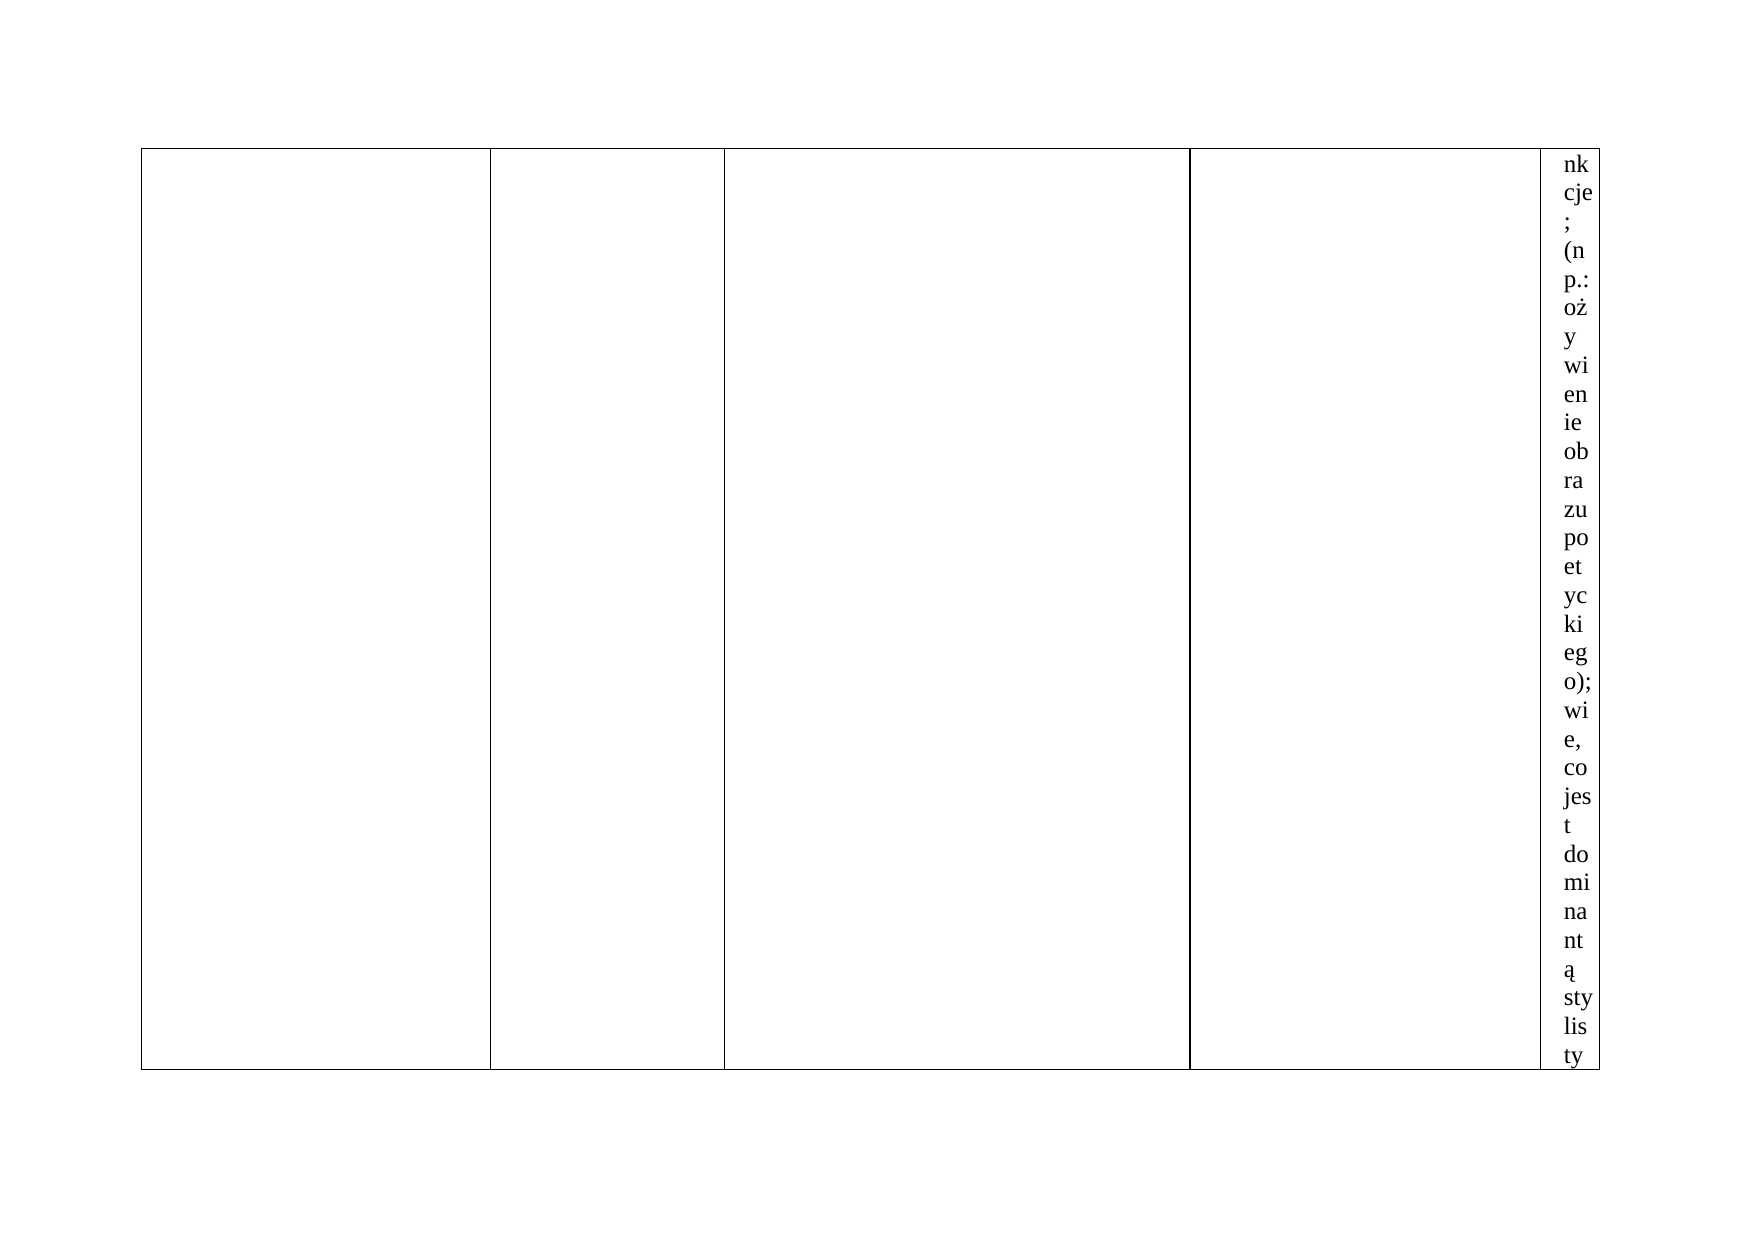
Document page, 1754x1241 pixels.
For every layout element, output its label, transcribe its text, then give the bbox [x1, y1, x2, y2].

table_cell rozumie podział literatury na epoki i procesy z tym związane; wymienia epoki literackie w porządku chronologicznym od starożytności do pozytywizmu; sytuuje utwory literackie w poszczególnych okresach, w szczególności w preromantyzmie, romantyzmie i w pozytywizmie oraz w pozostałych (dotyczy nawiązań i kontekstów); właściwie rozpoznaje konwencje literackie i precyzyjnie określa ich cechy w utworach (realistyczną, fantastyczną, symboliczną, groteskową, naturalistyczną i mimetyczną); rozumie pojęcie genologii; rozróżnia gatunki epickie, liryczne, dramatyczne i synkretyczne, w tym: gatunki poznane w szkole podstawowej oraz odę, sonet i jego rodzaje, dramat romantyczny, powieść poetycką, powieść gotycką, powieść grozy, powieść epistolarną, hymn, testament poetycki, powieść realistyczną, powieść naturalistyczną, powieść historyczną, powieść o tematyce współczesnej, lament; wymienia cechy gatunkowe; trafnie rozpoznaje w tekście literackim środki wyrazu artystycznego poznane w szkole podstawowej oraz środki znaczeniowe: oksymoron, peryfrazę, eufonię, hiperbolę; leksykalne, w tym frazeologizmy; składniowe: antytezę, paralelizm, wyliczenie, epiforę, elipsę; wersyfikacyjne, w tym przerzutnię; określa ich funkcje (np.: ożywienie obrazu poetyckiego); wie, co jest dominantą stylistyczną ukształtowania danego utworu; samodzielnie i wnikliwie interpretuje treści alegoryczne i symboliczne utworu literackiego; rozpoznaje w tekstach literackich: ironię i autoironię, komizm, tragizm, humor, patos; określa ich funkcje w tekście i rozumie wartościujący charakter; omawia użycie ironii; rozumie pojęcie groteski i potrafi wymienić jej cechy; rozpoznaje ją w tekstach omawianych epok oraz w tekstach będących nawiązaniami; określa jej artystyczny i wartościujący charakter; wykazuje się znajomością i zrozumieniem treści utworów wskazanych w podstawie programowej jako lektury obowiązkowe dla zakresu podstawowego (Adam Mickiewicz, Oda do młodości; wybrane ballady, w tym Romantyczność; wybrane sonety z cyklu Sonety krymskie oraz inne wiersze; Konrad Wallenrod; Dziady cz. III; Juliusz Słowacki; Kordian, wybrane wiersze, w tym Grób Agamemnona (fragmenty), Testament mój; Zygmunt Krasiński, Nie-Boska komedia; Cyprian Norwid, wybrane wiersze; Bolesław Prus, Lalka, Z legend dawnego Egiptu; Eliza Orzeszkowa, Gloria victis; Henryk Sienkiewicz, Potop; Adam Asnyk, wybór wierszy; Fiodor Dostojewski, Zbrodnia i kara); rozpoznaje tematykę i problematykę omawianych tekstów oraz jej związek z programami i ideami epoki literackiej; zjawiskami społecznymi, historycznymi, egzystencjalnymi i estetycznymi (np. gotycyzm, ludowość, orientalizm, szekspiryzm, historyzm, determinizm dziejowy; irracjonalizm, spirytualizm, mistycyzm, metafizyka, indywidualizm; koncepcja ratowania ojczyzny; panteizm, prowidencjalizm, werteromania, frenezja romantyczna; realizm, naturalizm, empiryzm, utylitaryzm, scjentyzm, organicyzm, ewolucjonizm, marksizm, egalitaryzm; zmiany cywilizacyjne, asymilacja Żydów, emancypacja kobiet, praca organiczna, praca u podstaw) i poddaje ją refleksji; rozpoznaje sposoby kreowania w utworze literackim: świata przedstawionego (fabuły, bohaterów, akcji, wątków, motywów), narracji, sytuacji lirycznej; interpretuje je i wartościuje (np.: werteryzm, bohater werteryczny, bajronizm, bohater bajroniczny, faustyzm, bohater faustyczny; kostium historyczny); definiuje nowy typ bohatera; wskazuje podobieństwa i różnice w kreacji bohatera romantycznego, udowadnia jego złożoną osobowość i rozdarcie wewnętrzne; rozumie pojęcie motywu literackiego i toposu, rozpoznaje motywy i toposy (np. sen, ojczyzna, artysta – wieszcz, cierpienie, samotność, bunt, rewolucja, wolność, miłość, podróż, młodość, prometeizm, zbrodnia, okrucieństwo, obłęd, szaleństwo, strach, groza, grób, psychomachia, metamorfoza; motywy akwatyczne, nostalgia; topos homo viator, walka; praca, miasto, przyroda, pieniądz, rola kobiety, mogiła, heroizm, jednostka a połeczeństwo, spór pokoleniowy) oraz dostrzega żywotność motywów biblijnych i antycznych w utworach literackich; określa ich rolę w tworzeniu znaczeń uniwersalnych; w interpretacji utworów literackich często i poprawnie odwołuje się do tekstów poznanych w szkole podstawowej, w tym: Dziadów cz. II oraz Pana Tadeusza Adama Mickiewicza, Zemsty Aleksandra Fredry, Balladyny Juliusza Słowackiego; konstruktywnie porównuje utwory literackie lub ich fragmenty, dostrzega kontynuacje i nawiązania w porównywanych utworach, określa cechy wspólne i różne; przedstawia własną, oryginalną i rzeczową propozycję interpretacji utworu, wskazuje w tekście miejsca, które mogą stanowić argumenty na poparcie jego propozycji interpretacyjnej; odwołuje się do własnych doświadczeń i obserwacji oraz wybranych tekstów kultury; wykorzystuje w interpretacji utworów literackich potrzebne konteksty, szczególnie kontekst historycznoliteracki, historyczny, polityczny, kulturowy, filozoficzny, biograficzny, mitologiczny, biblijny, egzystencjalny i inne; trafnie rozpoznaje obecne w utworach literackich wartości uniwersalne (prawda, dobro, miłość, wolność, odwaga, altruizm, piękno, tolerancja, odpowiedzialność) i narodowe (symbole narodowe, tradycja narodowa, patriotyzm, tożsamość); określa dokładnie ich rolę i związek z problematyką utworu oraz znaczenie dla budowania własnego systemu wartości. [1191, 149, 1540, 1069]
table_cell rozumie podstawy podziału literatury na epoki; wymienia epoki literackie w porządku chronologicznym od starożytności do pozytywizmu; z pomocą nauczyciela sytuuje utwory literackie w poszczególnych okresach, w szczególności w romantyzmie i w pozytywizmie; na ogół trafnie rozpoznaje konwencje literackie: realistyczną i fantastyczną; rozróżnia podstawowe gatunki epickie, liryczne, dramatyczne i częściowo gatunki synkretyczne, w tym: gatunki poznane w szkole podstawowej oraz odę, dramat romantyczny, powieść realistyczną, powieść naturalistyczną, powieść historyczną, powieść o tematyce współczesnej, lament; rozpoznaje w tekście literackim środki wyrazu artystycznego poznane w szkole podstawowej oraz niektóre środki znaczeniowe, leksykalne (np. frazeologizmy), składniowe (np. wyliczenie), i wersyfikacyjne (np. przerzutnię); przy pomocy nauczyciela interpretuje treści alegoryczne i symboliczne utworu literackiego; na ogół trafnie rozpoznaje w tekstach literackich: komizm, humor, tragizm, patos; na poziomie ogólnym rozumie pojęcie groteski; zna i przy pomocy nauczyciela rozumie treść utworów wskazanych w podstawie programowej jako lektury obowiązkowe dla zakresu podstawowego (Adam Mickiewicz, Oda do młodości; wybrane ballady, w tym Romantyczność; wybrane sonety z cyklu Sonety krymskie oraz inne wiersze; Konrad Wallenrod; Dziady cz. III; Juliusz Słowacki, Kordian, wybrane wiersze, w tym Grób Agamemnona (fragmenty), Testament mój; Zygmunt Krasiński, Nie-Boska komedia; Cyprian Norwid, wybrane wiersze; Bolesław Prus, Lalka, Z legend dawnego Egiptu; Eliza Orzeszkowa, Gloria victis; Henryk Sienkiewicz, Potop; Adam Asnyk, wybór wierszy; Fiodor Dostojewski, Zbrodnia i kara); na poziomie ogólnym rozpoznaje tematykę i problematykę omawianych tekstów romantycznych i pozytywistycznych; na poziomie ogólnym i przy pomocy nauczyciela rozpoznaje sposoby kreowania w utworze literackim: świata przedstawionego (fabuły, bohaterów, akcji, wątków, motywów), narracji, sytuacji lirycznej; rozumie pojęcie motywu literackiego i toposu, rozpoznaje podstawowe motywy i toposy, np. ojczyzna, artysta – wieszcz, cierpienie, miłość; z pomocą nauczyciela odwołuje się do wybranych tekstów poznanych w szkole podstawowej, w tym: Dziadów cz. II oraz Pana Tadeusza Adama Mickiewicza, Zemsty Aleksandra Fredry, Balladyny Juliusza Słowackiego; podejmuje próbę porównywania utworów literackich lub ich fragmentów; przedstawia z pomocą nauczyciela propozycję odczytania utworu na poziomie dosłownym; z pomocą nauczyciela wykorzystuje w interpretacji utworów literackich kontekst historycznoliteracki i biograficzny; rozpoznaje obecne w utworach literackich wybrane wartości uniwersalne, np. dobro, piękno, prawda, miłość; i narodowe, np. tradycja; [142, 149, 490, 1069]
table_cell rozumie podstawy podziału literatury na epoki: starożytność, średniowiecze, renesans, barok, oświecenie, romantyzm, pozytywizm; wymienia epoki literackie w porządku chronologicznym od starożytności do pozytywizmu; sytuuje utwory literackie w poszczególnych okresach, w szczególności w romantyzmie i w pozytywizmie; rozpoznaje konwencje literackie: realistyczną, fantastyczną, symboliczną; poprawnie rozróżnia podstawowe gatunki epickie, liryczne, dramatyczne i częściowo gatunki synkretyczne, w tym: gatunki poznane w szkole podstawowej oraz odę, sonet, dramat romantyczny, powieść realistyczną, powieść naturalistyczną, powieść o tematyce współczesnej, lament; rozpoznaje w tekście literackim środki wyrazu artystycznego poznane w szkole podstawowej oraz środki znaczeniowe (np. peryfrazę), leksykalne (np. frazeologizmy), składniowe (np. powtórzenie, wyliczenie), wersyfikacyjne (np. przerzutnię); próbuje określić ich funkcje w utworze literackim; interpretuje treści alegoryczne i symboliczne utworu literackiego; rozpoznaje w tekstach literackich: ironię, komizm, tragizm, humor, patos; rozumie pojęcie groteski i potrafi wymienić jej cechy; rozpoznaje ją w tekstach omawianych epok; wykazuje się znajomością i zrozumieniem treści utworów wskazanych w podstawie programowej jako lektury obowiązkowe dla zakresu podstawowego (Adam Mickiewicz, Oda do młodości; wybrane ballady, w tym Romantyczność; wybrane sonety z cyklu Sonety krymskie oraz inne wiersze; Konrad Wallenrod; Dziady cz. III; Juliusz Słowacki, Kordian, wybrane wiersze, w tym Grób Agamemnona (fragmenty), Testament mój; Zygmunt Krasiński, Nie-Boska komedia; Cyprian Norwid, wybrane wiersze; Bolesław Prus, Lalka, Z legend dawnego Egiptu; Eliza Orzeszkowa, Gloria victis; Henryk Sienkiewicz, Potop; Adam Asnyk, wybór wierszy; Fiodor Dostojewski, Zbrodnia i kara); rozpoznaje tematykę i problematykę omawianych tekstów oraz jej związek z programami i ideami epoki literackiej; rozpoznaje sposoby kreowania w utworze literackim: świata przedstawionego (fabuły, bohaterów, akcji, wątków, motywów), narracji, sytuacji lirycznej; podejmuje próbę ich interpretacji i wartościowania; rozumie pojęcie motywu literackiego i toposu, rozpoznaje podstawowe motywy i toposy: sen, ojczyzna, artysta – wieszcz, cierpienie, samotność, bunt, rewolucja, wolność, miłość, podróż, młodość, prometeizm; praca, miasto, przyroda, pieniądz, rola kobiety, mogiła, heroizm, jednostka a społeczeństwo, spór pokoleniowy; potrafi odwołać się do wiedzy o tekstach poznanych w szkole podstawowej, w tym: Dziadów cz. II oraz Pana Tadeusza Adama Mickiewicza, Zemsty Aleksandra Fredry, Balladyny Juliusza Słowackiego; porównuje utwory literackie lub ich fragmenty, dostrzega kontynuacje i nawiązania w porównywanych utworach; przedstawia propozycję odczytania utworu na poziomie dosłownym; wykorzystuje w interpretacji utworów literackich kontekst historycznoliteracki, biograficzny, kulturowy; rozpoznaje obecne w utworach literackich wartości uniwersalne, np. dobro, piękno, miłość, prawda, wolność, odwaga, altruizm, odpowiedzialność, tolerancja; i narodowe, np. tradycja, patriotyzm. [491, 149, 724, 1069]
table_cell rozumie podział literatury na epoki: starożytność, średniowiecze, renesans, barok, oświecenie, romantyzm, pozytywizm; wymienia epoki literackie w porządku chronologicznym od starożytności do pozytywizmu; sytuuje utwory literackie w poszczególnych okresach, w szczególności w preromantyzmie, romantyzmie i w pozytywizmie; rozpoznaje konwencje literackie i określa ich cechy w utworach (realistyczną, fantastyczną, symboliczną, groteskową, naturalistyczną, mimetyczną); rozumie pojęcie genologii; rozróżnia gatunki epickie, liryczne, dramatyczne i synkretyczne, w tym: gatunki poznane w szkole podstawowej oraz odę, sonet, dramat romantyczny, powieść poetycką, powieść gotycką, powieść grozy, powieść epistolarną, hymn, testament poetycki, powieść realistyczną, powieść naturalistyczną, powieść historyczną, powieść o tematyce współczesnej, lament; rozpoznaje w tekście literackim środki wyrazu artystycznego poznane w szkole podstawowej oraz środki znaczeniowe (np. peryfrazę, hiperbolę); leksykalne, w tym frazeologizmy; składniowe (anaforę, epiforę, paralelizm, wyliczenie); wersyfikacyjne (w tym przerzutnię); określa ich funkcje; interpretuje treści alegoryczne i symboliczne utworu literackiego; rozpoznaje w tekstach literackich: ironię i autoironię, komizm, tragizm, humor, patos; określa ich funkcje w tekście; rozumie ich wartościujący charakter; rozumie pojęcie groteski i potrafi wymienić jej cechy; rozpoznaje ją w tekstach omawianych epok (np. w balladzie Rybka Adama Mickiewicza) oraz w tekstach będących nawiązaniami; wykazuje się znajomością i zrozumieniem treści utworów wskazanych w podstawie programowej jako lektury obowiązkowe dla zakresu podstawowego (Adam Mickiewicz, Oda do młodości; wybrane ballady, w tym Romantyczność; wybrane sonety z cyklu Sonety krymskie oraz inne wiersze; Konrad Wallenrod; Dziady cz. III; Juliusz Słowacki, Kordian, wybrane wiersze, w tym Grób Agamemnona (fragmenty), Testament mój; Zygmunt Krasiński, Nie-Boska komedia; Cyprian Norwid, wybrane wiersze; Bolesław Prus, Lalka, Z legend dawnego Egiptu; Eliza Orzeszkowa, Gloria victis; Henryk Sienkiewicz, Potop; Adam Asnyk, wybór wierszy; Fiodor Dostojewski, Zbrodnia i kara); rozpoznaje tematykę i problematykę omawianych tekstów oraz jej związek z programami i ideami epoki literackiej; zjawiskami społecznymi, historycznymi, egzystencjalnymi i estetycznymi (np. gotycyzm, ludowość, orientalizm, szekspiryzm, historyzm, determinizm dziejowy; irracjonalizm, spirytualizm, mistycyzm, metafizyka, indywidualizm; koncepcja ratowania ojczyzny; panteizm, prowidencjalizm, werteromania, frenezja romantyczna; realizm, naturalizm, empiryzm, utylitaryzm, scjentyzm, organicyzm, ewolucjonizm, marksizm, egalitaryzm; zmiany cywilizacyjne, asymilacja Żydów, emancypacja kobiet, praca organiczna, praca u podstaw) i poddaje ją refleksji; rozpoznaje sposoby kreowania w utworze literackim: świata przedstawionego (fabuły, bohaterów, akcji, wątków, motywów), narracji, sytuacji lirycznej; interpretuje je i wartościuje (np.: werteryzm, bohater werteryczny, bajronizm, bohater bajroniczny, faustyzm, bohater faustyczny; kostium historyczny); rozumie pojęcie motywu literackiego i toposu, rozpoznaje motywy i toposy (np. sen, ojczyzna, artysta – wieszcz, cierpienie, samotność, bunt, rewolucja, wolność, miłość, podróż, młodość, prometeizm, zbrodnia, okrucieństwo, obłęd, szaleństwo, strach, groza, grób, psychomachia; motywy akwatyczne; topos homo viator, praca, walka; miasto, przyroda, pieniądz, rola kobiety, mogiła, heroizm, jednostka a społeczeństwo, spór pokoleniowy) oraz dostrzega żywotność motywów biblijnych i antycznych w utworach literackich; określa ich rolę w tworzeniu znaczeń uniwersalnych; w interpretacji utworów literackich odwołuje się do tekstów poznanych w szkole podstawowej, w tym: Dziadów cz. II oraz Pana Tadeusza Adama Mickiewicza, Zemsty Aleksandra Fredry, Balladyny Juliusza Słowackiego; porównuje utwory literackie lub ich fragmenty, dostrzega kontynuacje i nawiązania w porównywanych utworach, określa cechy wspólne i różne; przedstawia propozycję interpretacji utworu, wskazuje w tekście miejsca, które mogą stanowić argumenty na poparcie jego propozycji interpretacyjnej; wykorzystuje w interpretacji utworów literackich potrzebne konteksty, szczególnie kontekst historycznoliteracki, historyczny, polityczny, kulturowy, filozoficzny, biograficzny, mitologiczny, biblijny, egzystencjalny; rozpoznaje obecne w utworach literackich wartości uniwersalne, np. prawda, dobro, piękno, miłość, wolność, odwaga, altruizm, tolerancja, odpowiedzialność; i narodowe, np.: symbole narodowe, tradycja narodowa, patriotyzm, tożsamość; określa ich rolę i związek z problematyką utworu oraz znaczenie dla budowania własnego systemu wartości. [725, 149, 1189, 1069]
